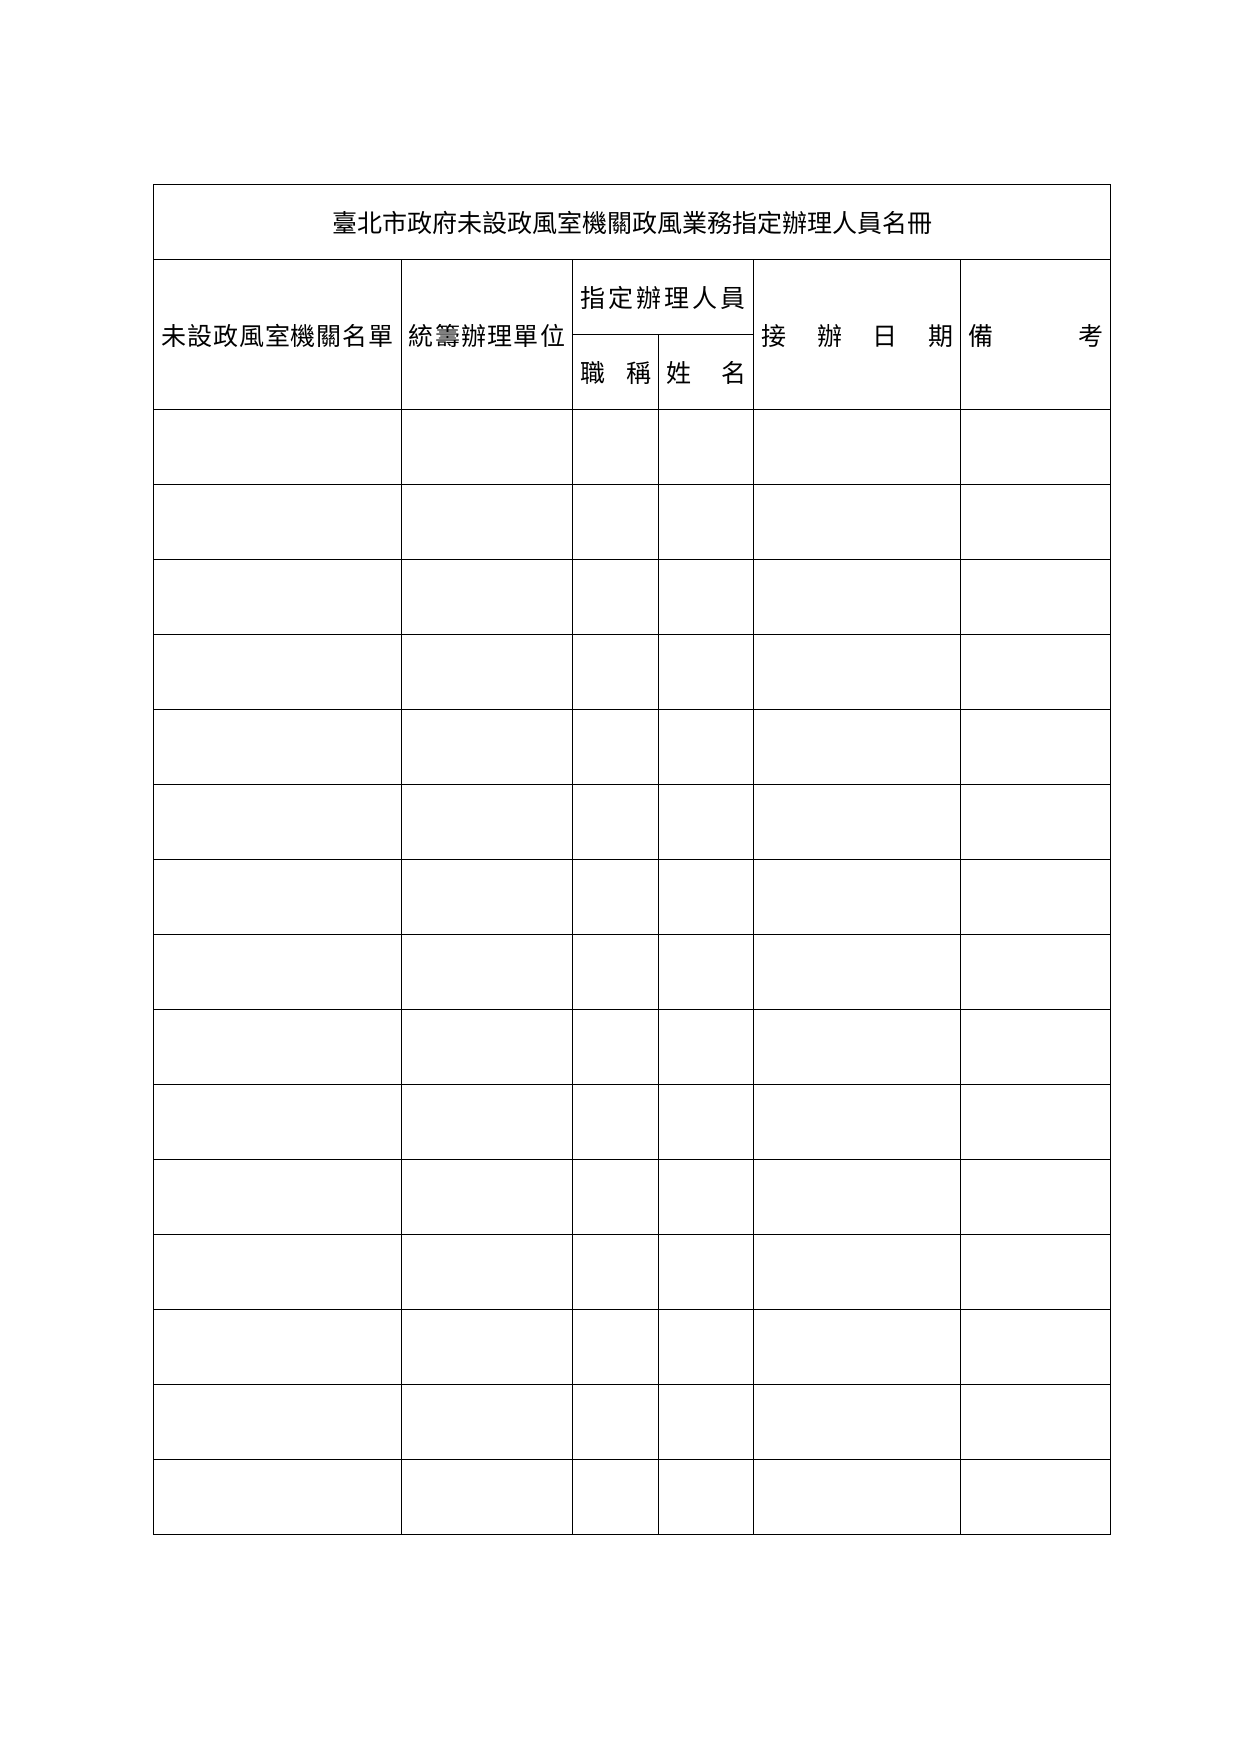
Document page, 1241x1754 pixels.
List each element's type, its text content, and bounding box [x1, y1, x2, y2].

table_cell [573, 1010, 658, 1084]
table_cell [402, 635, 572, 709]
table_cell [402, 785, 572, 859]
table_cell [659, 1235, 753, 1309]
table_cell [961, 635, 1110, 709]
table_cell [154, 710, 401, 784]
table_cell [402, 1235, 572, 1309]
table_cell [402, 1310, 572, 1384]
table_cell [154, 560, 401, 634]
table_cell [573, 1235, 658, 1309]
table_cell [402, 1160, 572, 1234]
table_cell [754, 635, 960, 709]
table_cell [402, 1010, 572, 1084]
table_cell [754, 1310, 960, 1384]
table_cell [659, 935, 753, 1009]
table_cell [659, 1385, 753, 1459]
table_cell [754, 935, 960, 1009]
table_cell 指定辦理人員 [573, 260, 753, 334]
table_cell [154, 860, 401, 934]
table_cell [573, 560, 658, 634]
table_cell [154, 1385, 401, 1459]
table_cell [961, 1160, 1110, 1234]
table_cell [754, 785, 960, 859]
table_cell [154, 1085, 401, 1159]
table_cell [754, 860, 960, 934]
table_cell [573, 1085, 658, 1159]
table_cell [961, 1010, 1110, 1084]
table_cell [659, 1010, 753, 1084]
table_cell [154, 485, 401, 559]
table_cell [754, 485, 960, 559]
table_cell [402, 485, 572, 559]
table_cell [754, 410, 960, 484]
table_cell [402, 860, 572, 934]
table_cell [402, 935, 572, 1009]
table_cell 姓名 [659, 335, 753, 409]
table_cell [154, 785, 401, 859]
table_cell [573, 1385, 658, 1459]
table_cell [402, 1085, 572, 1159]
table_cell [573, 1310, 658, 1384]
table_cell [573, 710, 658, 784]
table_cell [154, 1235, 401, 1309]
table_cell [154, 1460, 401, 1534]
table_cell [402, 1460, 572, 1534]
table_cell [961, 1310, 1110, 1384]
table_cell [402, 560, 572, 634]
table_cell [961, 860, 1110, 934]
table_cell [659, 560, 753, 634]
table_cell [154, 635, 401, 709]
table_cell [754, 560, 960, 634]
table_cell [961, 935, 1110, 1009]
table_cell [754, 1235, 960, 1309]
table_cell [754, 1010, 960, 1084]
table_cell [573, 635, 658, 709]
table_cell [754, 1160, 960, 1234]
table_header 臺北市政府未設政風室機關政風業務指定辦理人員名冊 [154, 185, 1110, 259]
table_cell [754, 1385, 960, 1459]
table_cell [754, 1460, 960, 1534]
table_cell [659, 1460, 753, 1534]
table_cell [659, 635, 753, 709]
table_cell [961, 410, 1110, 484]
table_cell [659, 1085, 753, 1159]
table_cell [961, 485, 1110, 559]
table_cell [573, 410, 658, 484]
table_cell 統籌辦理單位 [402, 260, 572, 409]
table_cell [402, 1385, 572, 1459]
table_cell [754, 1085, 960, 1159]
table_cell [961, 785, 1110, 859]
table_cell [402, 710, 572, 784]
table_cell [154, 1160, 401, 1234]
table_cell [573, 1160, 658, 1234]
table_cell [154, 1010, 401, 1084]
table_cell [659, 710, 753, 784]
table_cell [659, 785, 753, 859]
table_cell [154, 1310, 401, 1384]
table_cell 未設政風室機關名單 [154, 260, 401, 409]
table_cell [961, 560, 1110, 634]
table_cell [961, 1235, 1110, 1309]
table_cell [659, 860, 753, 934]
table_cell [573, 485, 658, 559]
table_cell [659, 1310, 753, 1384]
table_cell 備 考 [961, 260, 1110, 409]
table_cell [961, 1085, 1110, 1159]
table_cell [754, 710, 960, 784]
table_cell [573, 785, 658, 859]
table_cell [961, 1460, 1110, 1534]
table_cell [573, 935, 658, 1009]
table_cell 職 稱 [573, 335, 658, 409]
table_cell [961, 1385, 1110, 1459]
table_cell [154, 935, 401, 1009]
table_cell [573, 860, 658, 934]
table_cell [154, 410, 401, 484]
table_cell [659, 1160, 753, 1234]
table_cell [961, 710, 1110, 784]
table_cell [659, 485, 753, 559]
table_cell [402, 410, 572, 484]
table_cell [573, 1460, 658, 1534]
table_cell [659, 410, 753, 484]
table_cell 接辦日期 [754, 260, 960, 409]
